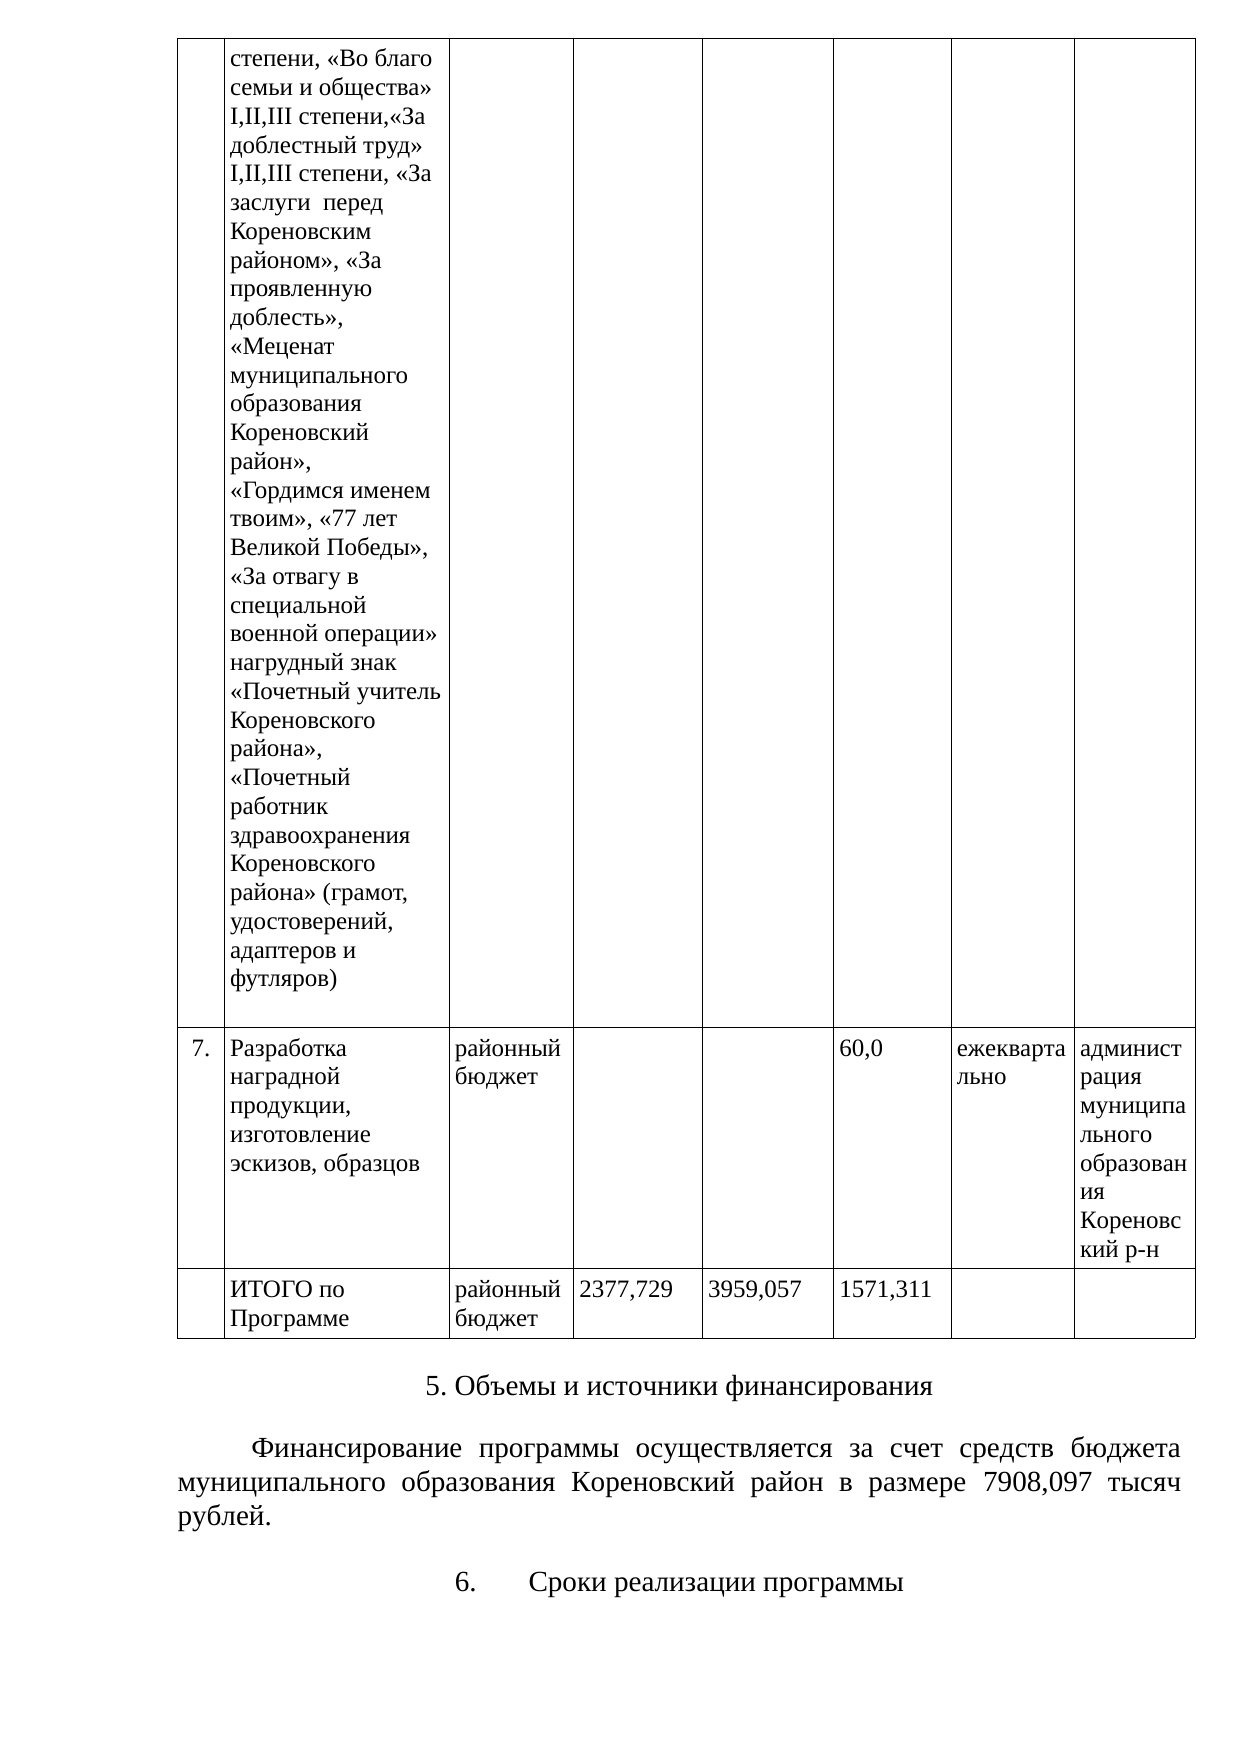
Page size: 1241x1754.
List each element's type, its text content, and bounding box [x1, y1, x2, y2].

text Финансирование программы осуществляется за счет средств бюджета муниципального образования Кореновский район в размере 7908,097 тысяч рублей. [177, 1431, 1181, 1531]
table_cell 3959,057 [703, 1269, 833, 1337]
table_cell [703, 39, 833, 1027]
table_cell [1075, 1269, 1195, 1337]
table_cell 2377,729 [574, 1269, 702, 1337]
text 6. Сроки реализации программы [177, 1564, 1181, 1598]
table_cell [1075, 39, 1195, 1027]
table_cell [574, 39, 702, 1027]
table_cell ИТОГО по Программе [225, 1269, 449, 1337]
table_cell районный бюджет [450, 1269, 573, 1337]
table_cell [952, 1269, 1074, 1337]
table_cell администрация муниципального образования Кореновский р-н [1075, 1028, 1195, 1268]
table_cell Разработка наградной продукции, изготовление эскизов, образцов [225, 1028, 449, 1268]
table_cell районный бюджет [450, 1028, 573, 1268]
table_cell ежеквартально [952, 1028, 1074, 1268]
text 5. Объемы и источники финансирования [177, 1368, 1181, 1402]
table_cell [574, 1028, 702, 1268]
table_cell степени, «Во благо семьи и общества» I,II,III степени,«За доблестный труд» I,II,III степени, «За заслуги перед Кореновским районом», «За проявленную доблесть», «Меценат муниципального образования Кореновский район», «Гордимся именем твоим», «77 лет Великой Победы», «За отвагу в специальной военной операции» нагрудный знак «Почетный учитель Кореновского района», «Почетный работник здравоохранения Кореновского района» (грамот, удостоверений, адаптеров и футляров) [225, 39, 449, 1027]
table_cell [952, 39, 1074, 1027]
table_cell [834, 39, 951, 1027]
table_cell [703, 1028, 833, 1268]
table_cell [178, 1269, 224, 1337]
table_cell 1571,311 [834, 1269, 951, 1337]
table_cell 60,0 [834, 1028, 951, 1268]
table_cell 7. [178, 1028, 224, 1268]
table_cell [178, 39, 224, 1027]
table_cell [450, 39, 573, 1027]
